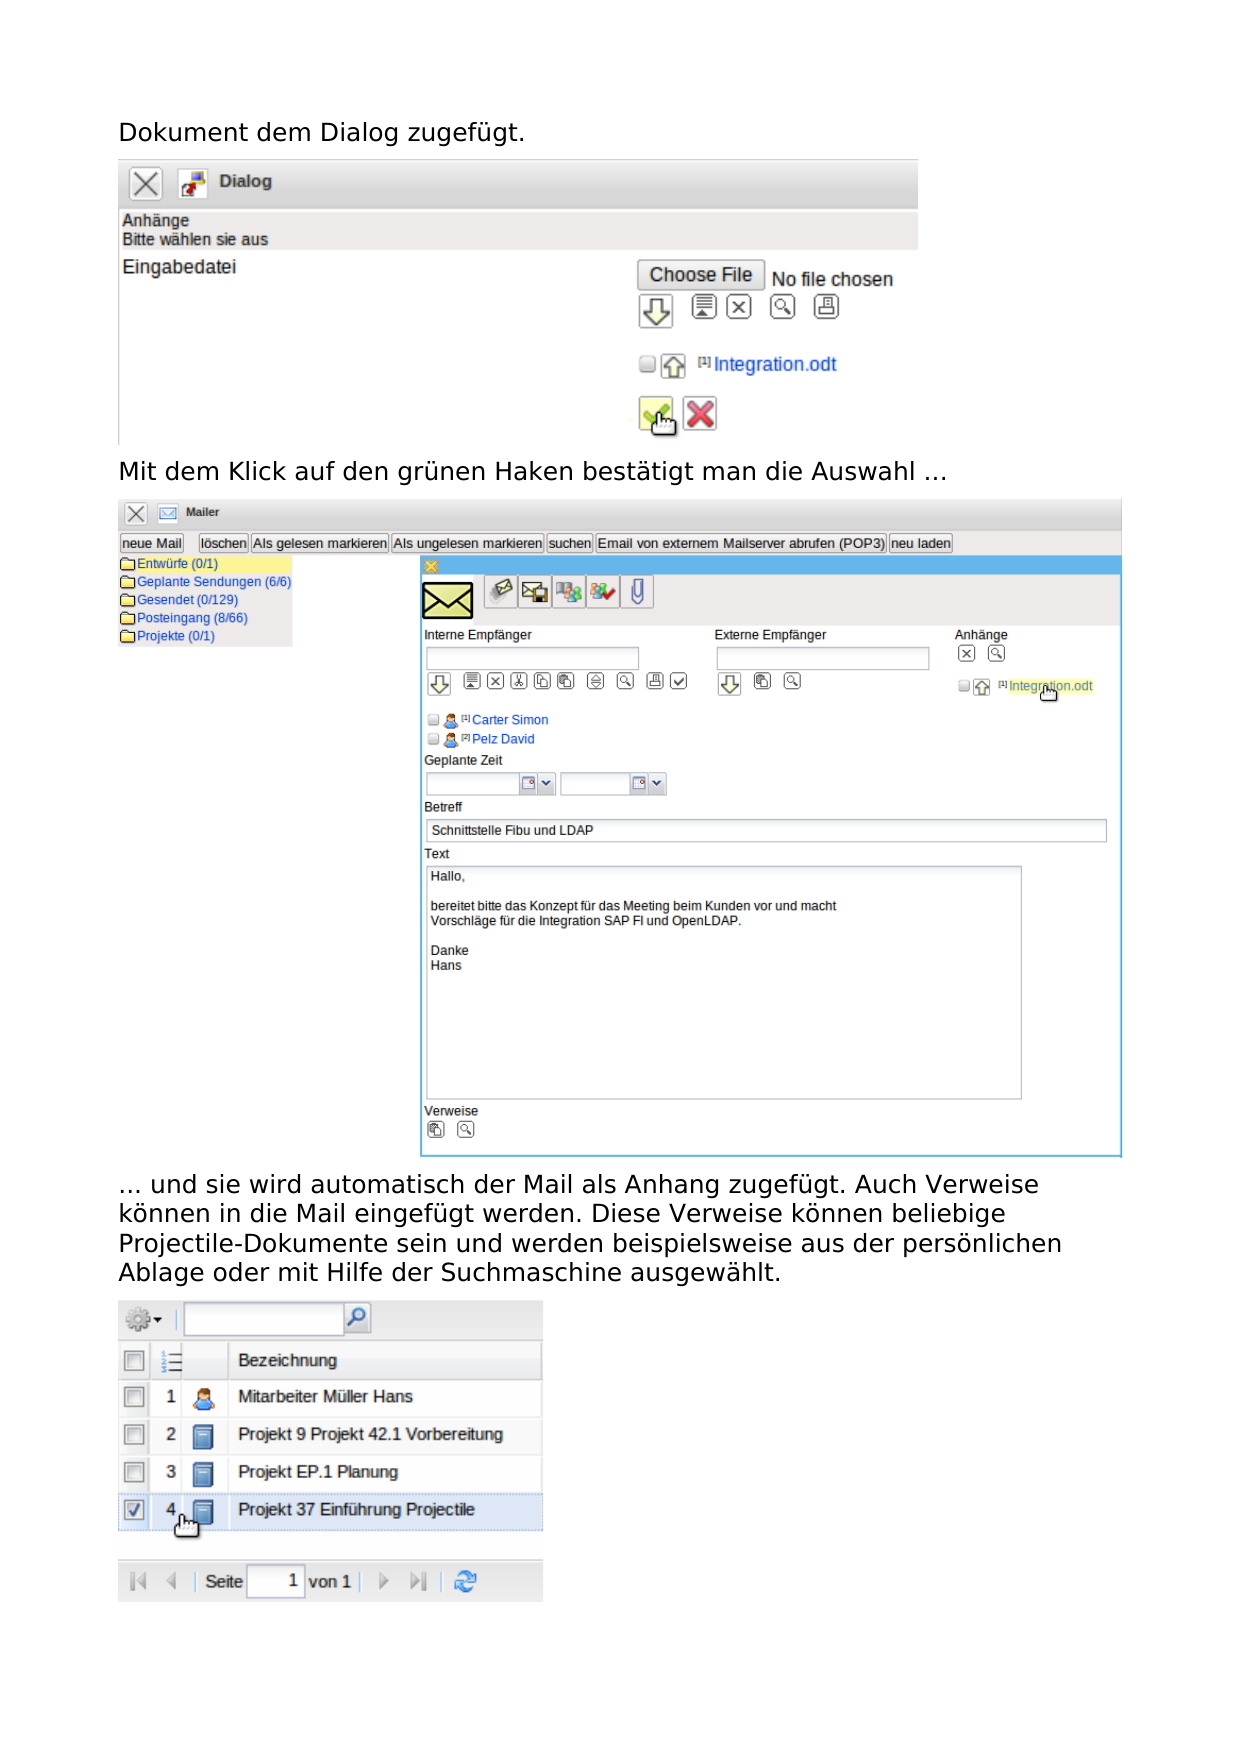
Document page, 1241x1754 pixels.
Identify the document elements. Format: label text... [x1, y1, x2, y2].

text Dokument dem Dialog zugefügt. [118, 118, 1122, 147]
text Mit dem Klick auf den grünen Haken bestätigt man die Auswahl ... [118, 457, 1122, 486]
picture [118, 159, 919, 445]
picture [118, 498, 1123, 1158]
picture [118, 1299, 544, 1602]
text ... und sie wird automatisch der Mail als Anhang zugefügt. Auch Verweise können in die Mail eingefügt werden. Diese Verweise können beliebige Projectile-Dokumente sein und werden beispielsweise aus der persönlichen Ablage oder mit Hilfe der Suchmaschine ausgewählt. [118, 1171, 1122, 1287]
